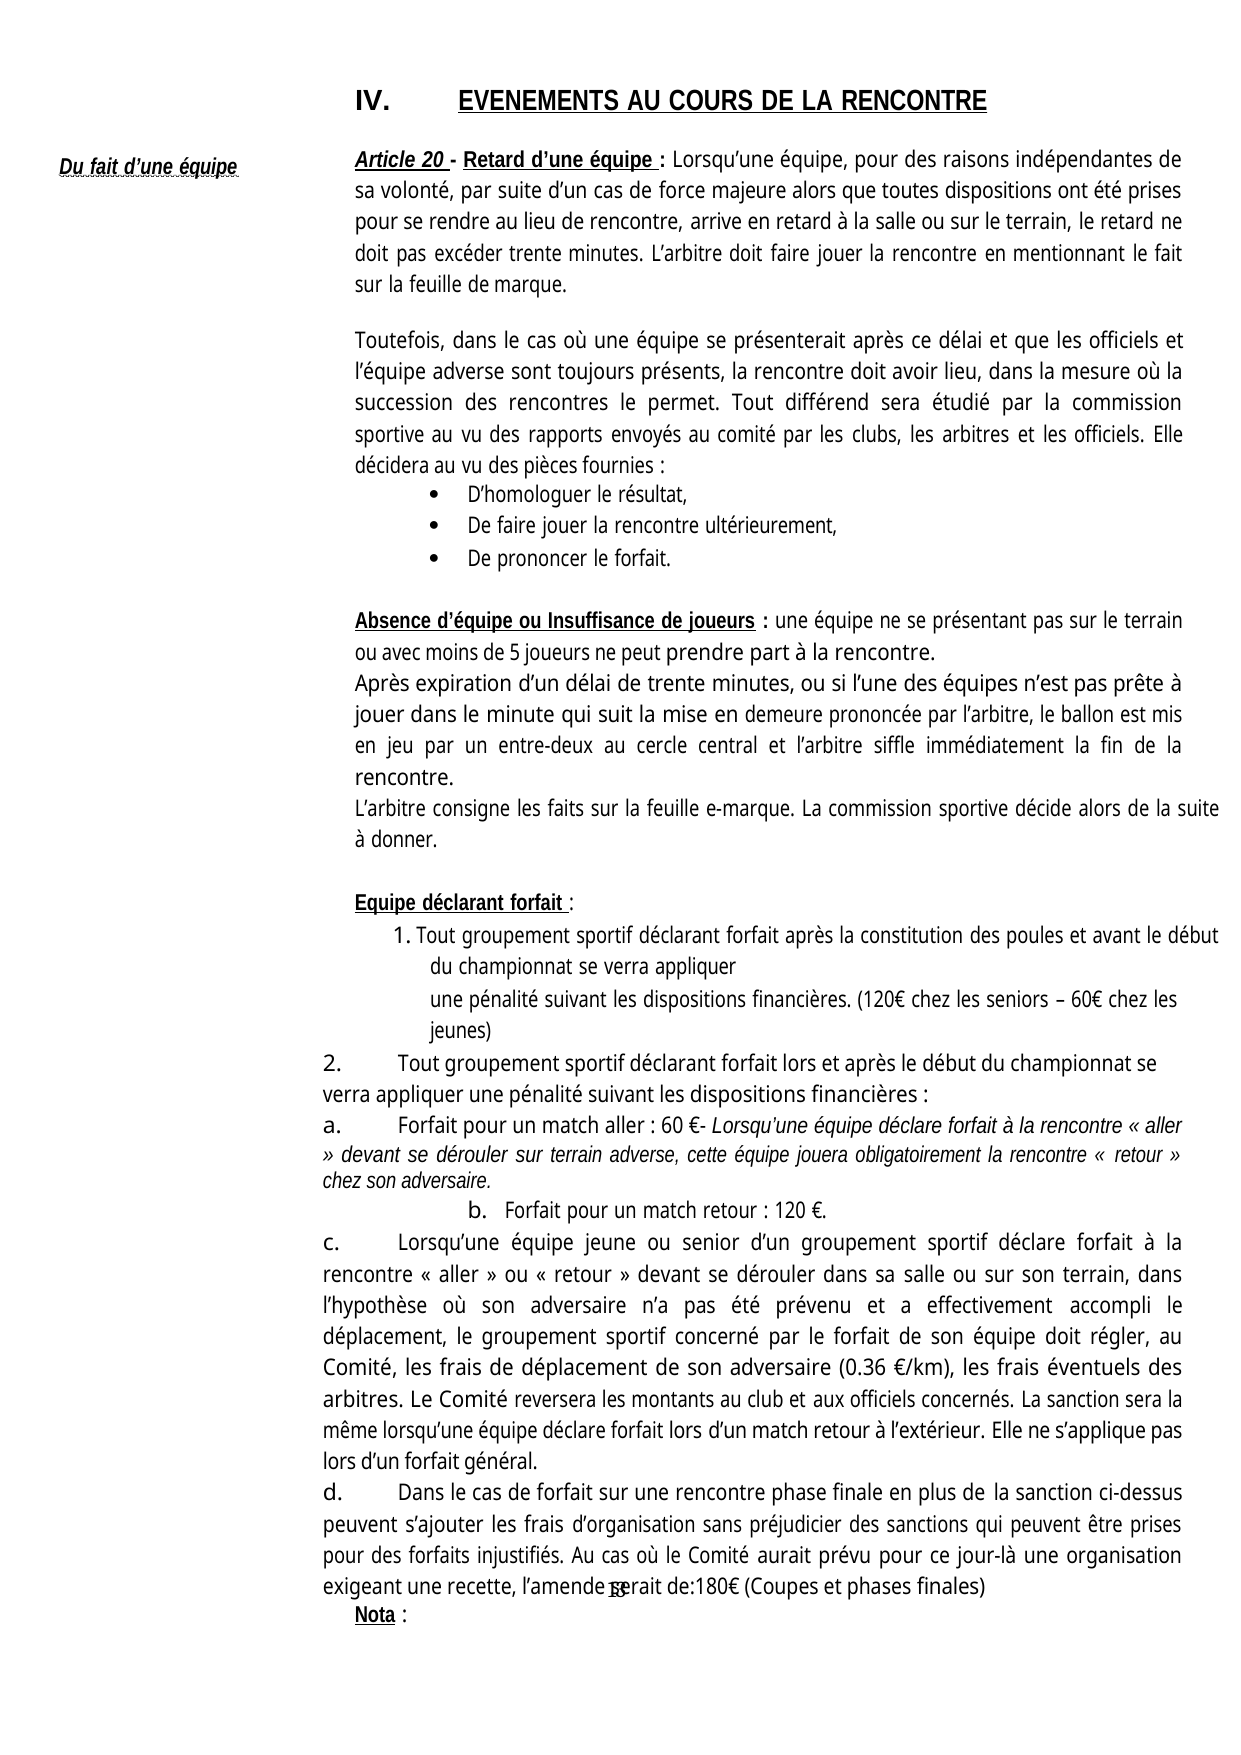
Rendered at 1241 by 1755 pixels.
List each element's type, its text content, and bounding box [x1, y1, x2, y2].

list Tout groupement sportif déclarant forfait après la constitution des poules et avant le début du championnat se verra appliquer [392, 919, 1220, 981]
subtitle Nota : [354, 1601, 1220, 1627]
list Forfait pour un match retour : 120 €. [467, 1193, 1220, 1225]
text Absence d’équipe ou Insuffisance de joueurs : une équipe ne se présentant pas sur le terrain ou avec moins de 5 joueurs ne peut prendre part à la rencontre. [354, 604, 1183, 667]
text une pénalité suivant les dispositions financières. (120€ chez les seniors – 60€ chez les jeunes) [430, 983, 1220, 1045]
text Du fait d’une équipe [59, 153, 243, 179]
list EVENEMENTS AU COURS DE LA RENCONTRE [355, 83, 1220, 116]
list Lorsqu’une équipe jeune ou senior d’un groupement sportif déclare forfait à la rencontre « aller » ou « retour » devant se dérouler dans sa salle ou sur son terrain, dans l’hypothèse où son adversaire n’a pas été prévenu et a effectivement accompli le déplacement, le groupement sportif concerné par le forfait de son équipe doit régler, au Comité, les frais de déplacement de son adversaire (0.36 €/km), les frais éventuels des arbitres. Le Comité reversera les montants au club et aux officiels concernés. La sanction sera la même lorsqu’une équipe déclare forfait lors d’un match retour à l’extérieur. Elle ne s’applique pas lors d’un forfait général. [323, 1226, 1183, 1476]
text Toutefois, dans le cas où une équipe se présenterait après ce délai et que les officiels et l’équipe adverse sont toujours présents, la rencontre doit avoir lieu, dans la mesure où la succession des rencontres le permet. Tout différend sera étudié par la commission sportive au vu des rapports envoyés au comité par les clubs, les arbitres et les officiels. Elle décidera au vu des pièces fournies : [354, 324, 1183, 480]
text Après expiration d’un délai de trente minutes, ou si l’une des équipes n’est pas prête à jouer dans le minute qui suit la mise en demeure prononcée par l’arbitre, le ballon est mis en jeu par un entre-deux au cercle central et l’arbitre siffle immédiatement la fin de la rencontre. [354, 667, 1183, 792]
text L’arbitre consigne les faits sur la feuille e-marque. La commission sportive décide alors de la suite à donner. [354, 792, 1220, 854]
list Forfait pour un match aller : 60 €- Lorsqu’une équipe déclare forfait à la rencontre « aller » devant se dérouler sur terrain adverse, cette équipe jouera obligatoirement la rencontre « retour » chez son adversaire. [323, 1109, 1183, 1193]
list De prononcer le forfait. [430, 541, 1220, 573]
list De faire jouer la rencontre ultérieurement, [430, 509, 1220, 540]
list Dans le cas de forfait sur une rencontre phase finale en plus de la sanction ci-dessus peuvent s’ajouter les frais d’organisation sans préjudicier des sanctions qui peuvent être prises pour des forfaits injustifiés. Au cas où le Comité aurait prévu pour ce jour-là une organisation exigeant une recette, l’amende serait de:180€ (Coupes et phases finales) [323, 1476, 1183, 1601]
subtitle Equipe déclarant forfait : [354, 886, 1220, 917]
list Tout groupement sportif déclarant forfait lors et après le début du championnat se verra appliquer une pénalité suivant les dispositions financières : [323, 1047, 1183, 1109]
list D’homologuer le résultat, [430, 480, 1220, 508]
text Article 20 - Retard d’une équipe : Lorsqu’une équipe, pour des raisons indépendantes de sa volonté, par suite d’un cas de force majeure alors que toutes dispositions ont été prises pour se rendre au lieu de rencontre, arrive en retard à la salle ou sur le terrain, le retard ne doit pas excéder trente minutes. L’arbitre doit faire jouer la rencontre en mentionnant le fait sur la feuille de marque. [354, 143, 1182, 299]
